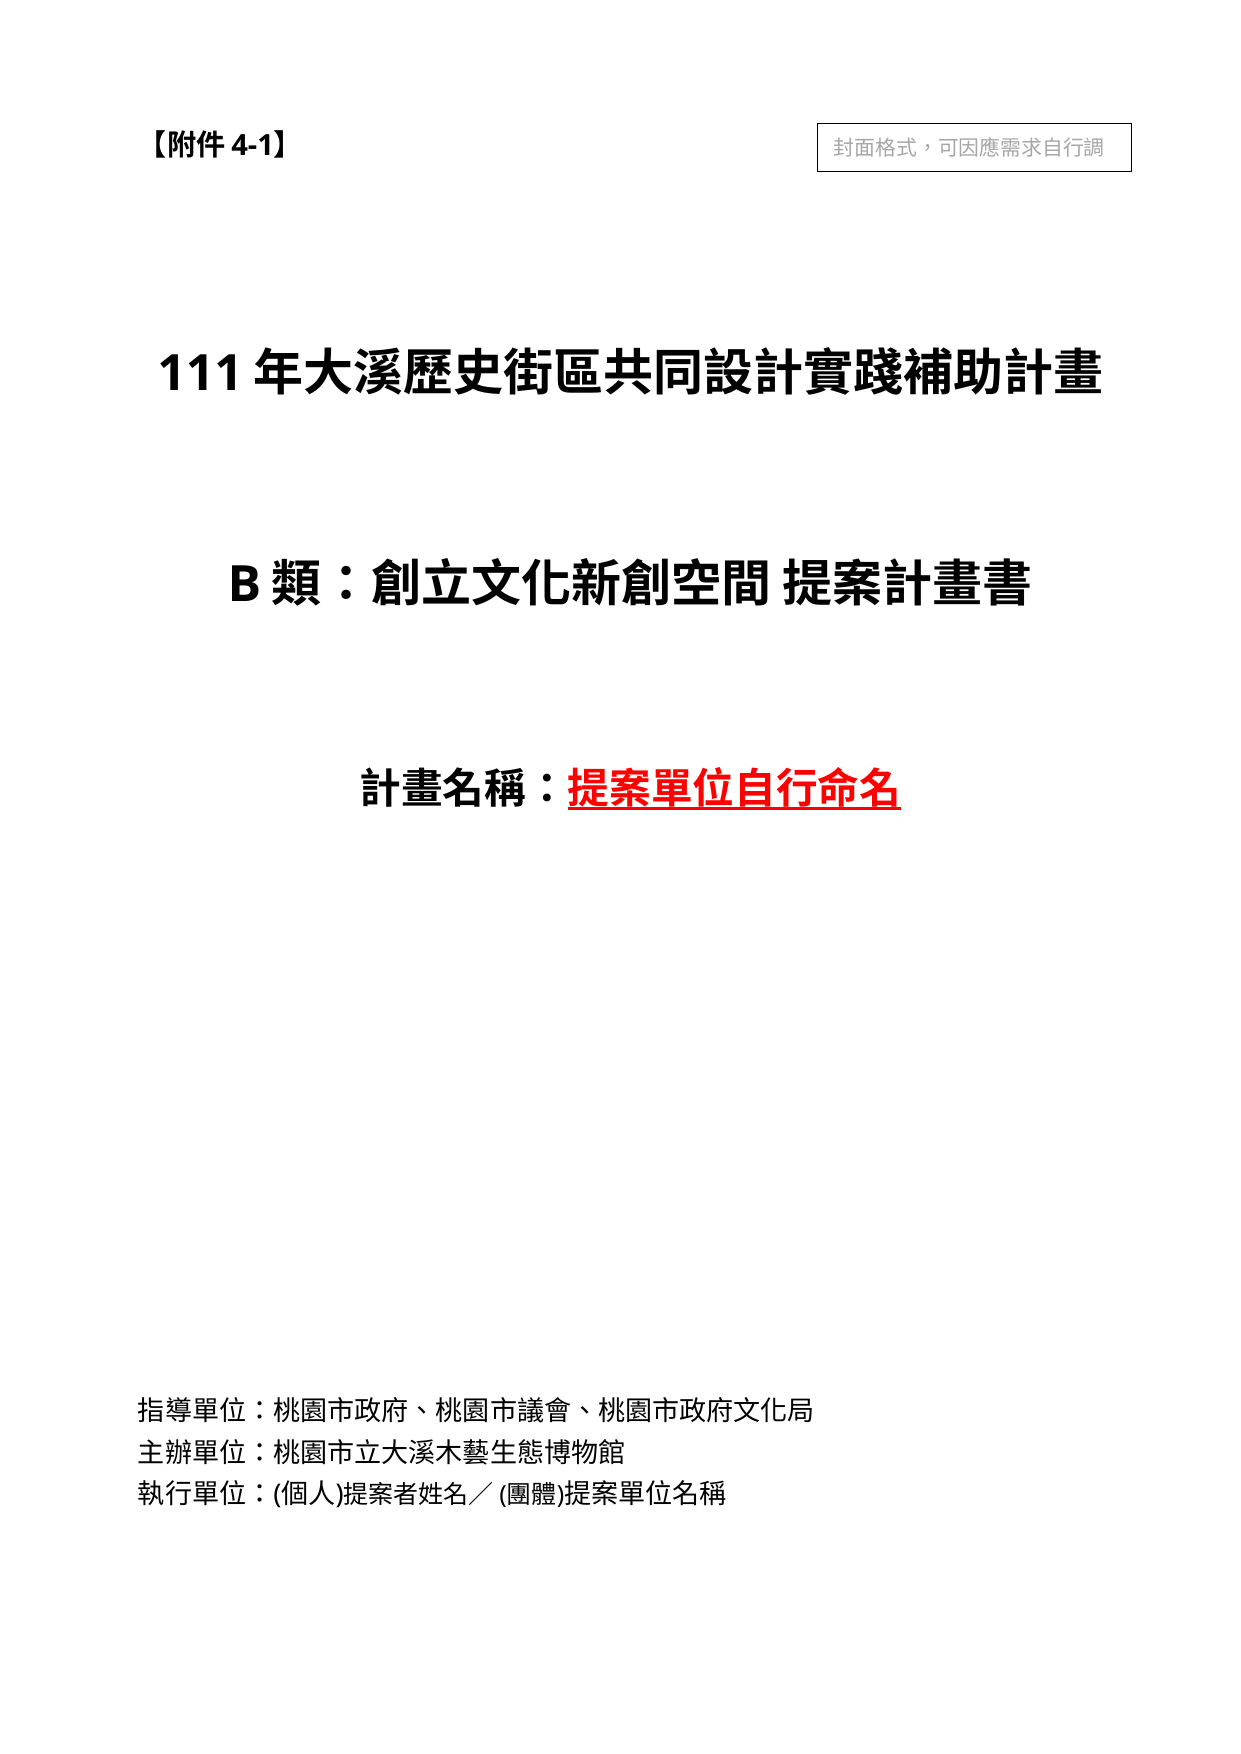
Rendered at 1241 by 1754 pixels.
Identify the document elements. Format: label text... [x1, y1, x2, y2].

text 計畫名稱：提案單位自行命名 [138, 755, 1122, 815]
text 指導單位：桃園市政府、桃園市議會、桃園市政府文化局 [138, 1387, 1122, 1429]
text 111年大溪歷史街區共同設計實踐補助計畫 [138, 332, 1122, 405]
text 【附件4-1】 [138, 116, 1122, 166]
text 封面格式，可因應需求自行調整 [834, 131, 1116, 163]
text 執行單位：(個人)提案者姓名／ (團體)提案單位名稱 [138, 1470, 1122, 1512]
text 主辦單位：桃園市立大溪木藝生態博物館 [138, 1429, 1122, 1470]
text B類：創立文化新創空間 提案計畫書 [138, 544, 1122, 616]
